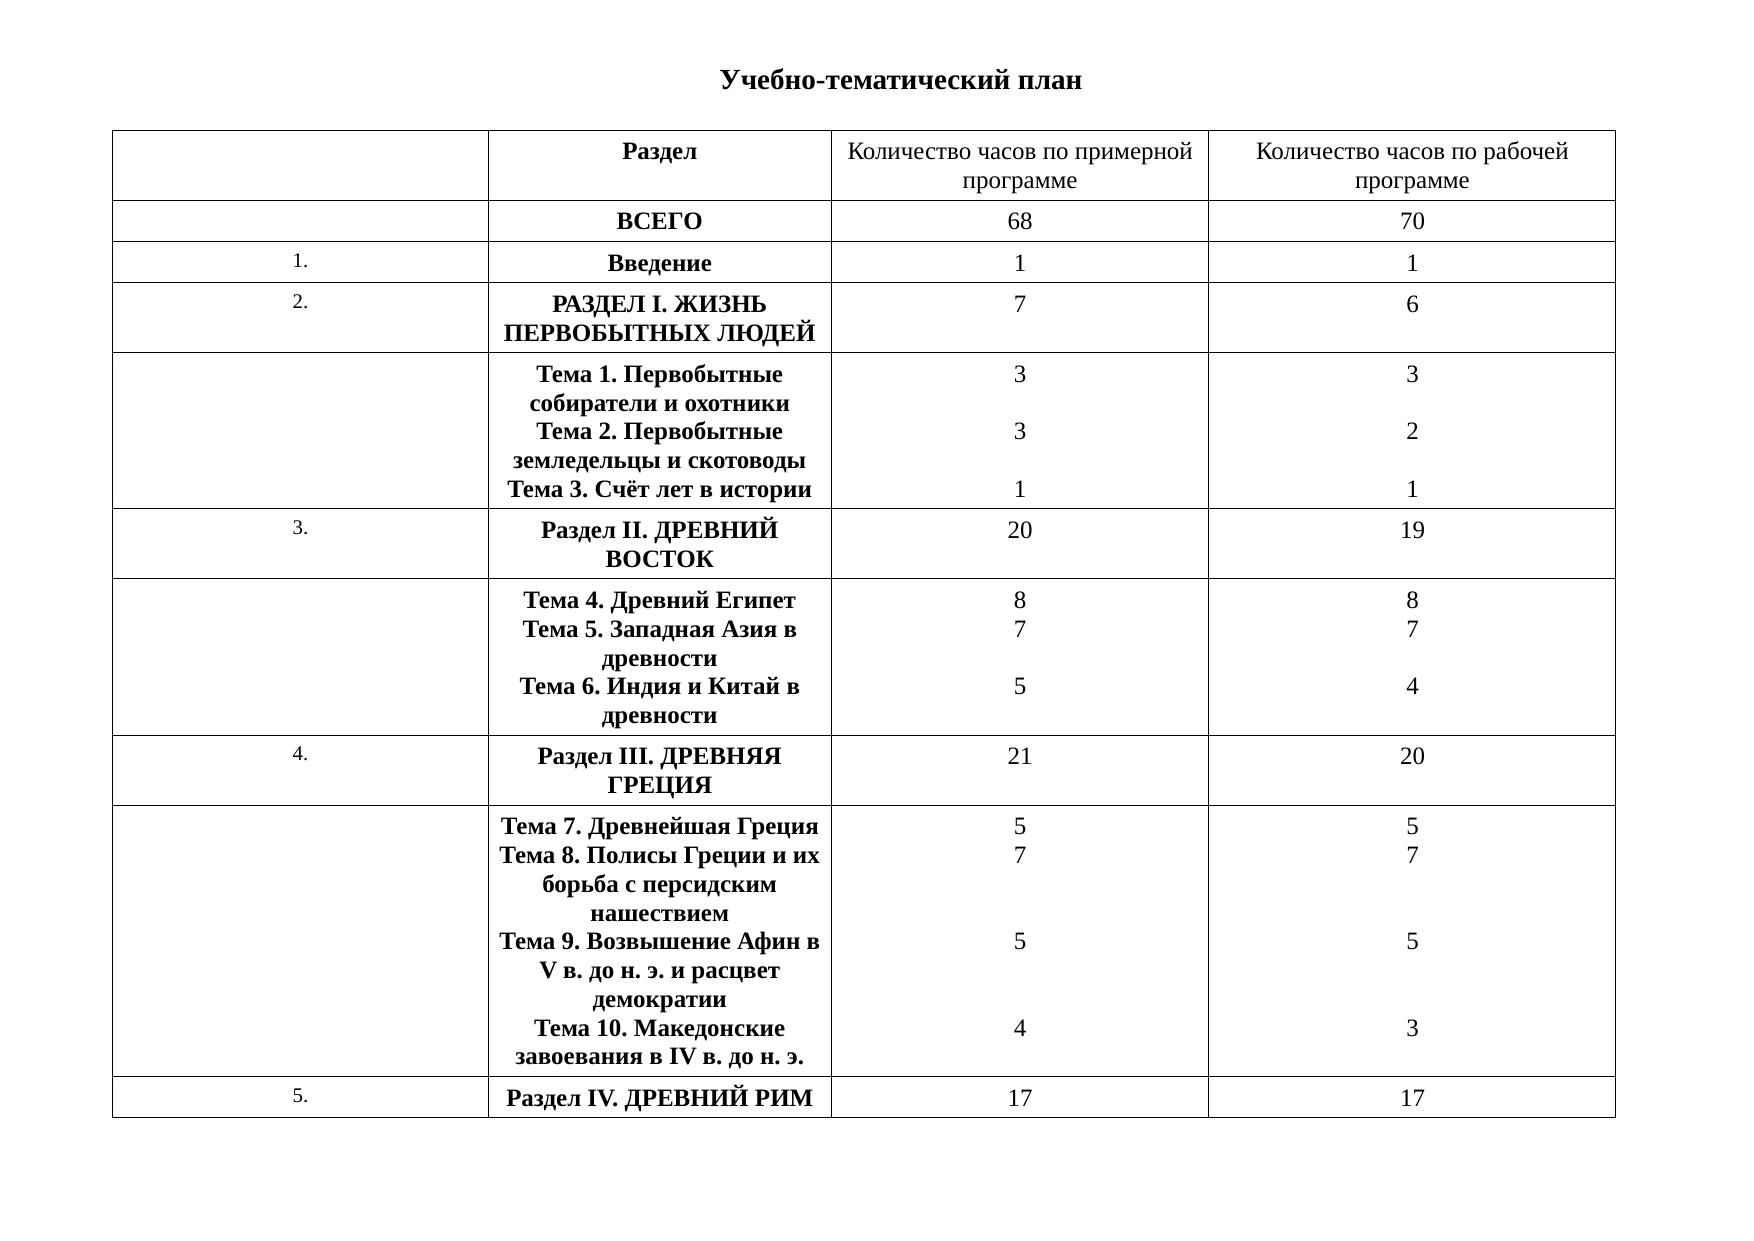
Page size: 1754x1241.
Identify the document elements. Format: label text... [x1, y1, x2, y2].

table_cell Раздел II. ДРЕВНИЙ ВОСТОК [489, 509, 831, 578]
table_cell 3 2 1 [1209, 353, 1615, 508]
table_cell 3. [113, 509, 488, 578]
table_cell Раздел IV. ДРЕВНИЙ РИМ [489, 1077, 831, 1117]
table_cell Раздел III. ДРЕВНЯЯ ГРЕЦИЯ [489, 736, 831, 804]
table_cell 21 [832, 736, 1208, 804]
table_cell 1 [832, 242, 1208, 282]
table_cell РАЗДЕЛ I. ЖИЗНЬ ПЕРВОБЫТНЫХ ЛЮДЕЙ [489, 283, 831, 352]
table_cell 2. [113, 283, 488, 352]
table_cell 1 [1209, 242, 1615, 282]
table_cell 68 [832, 201, 1208, 241]
table_header Количество часов по примерной программе [832, 131, 1208, 199]
table_cell 5 7 5 3 [1209, 806, 1615, 1076]
table_cell Введение [489, 242, 831, 282]
table_cell 5. [113, 1077, 488, 1117]
table_cell Тема 1. Первобытные собиратели и охотники Тема 2. Первобытные земледельцы и скотоводы Тема 3. Счёт лет в истории [489, 353, 831, 508]
table_cell 19 [1209, 509, 1615, 578]
table_cell 3 3 1 [832, 353, 1208, 508]
table_cell 70 [1209, 201, 1615, 241]
table_cell 6 [1209, 283, 1615, 352]
table_cell [113, 353, 488, 508]
table_cell 8 7 4 [1209, 579, 1615, 734]
table_cell 20 [1209, 736, 1615, 804]
table_cell 17 [832, 1077, 1208, 1117]
table_cell [113, 579, 488, 734]
table_cell 17 [1209, 1077, 1615, 1117]
table_cell ВСЕГО [489, 201, 831, 241]
table_cell [113, 806, 488, 1076]
table_cell 8 7 5 [832, 579, 1208, 734]
table_cell 5 7 5 4 [832, 806, 1208, 1076]
table_header [113, 131, 488, 199]
table_cell 7 [832, 283, 1208, 352]
table_cell 4. [113, 736, 488, 804]
text Учебно-тематический план [118, 62, 1683, 96]
table_cell Тема 4. Древний Египет Тема 5. Западная Азия в древности Тема 6. Индия и Китай в древности [489, 579, 831, 734]
table_cell 1. [113, 242, 488, 282]
table_cell Тема 7. Древнейшая Греция Тема 8. Полисы Греции и их борьба с персидским нашествием Тема 9. Возвышение Афин в V в. до н. э. и расцвет демократии Тема 10. Македонские завоевания в IV в. до н. э. [489, 806, 831, 1076]
table_header Количество часов по рабочей программе [1209, 131, 1615, 199]
table_cell 20 [832, 509, 1208, 578]
table_header Раздел [489, 131, 831, 199]
table_cell [113, 201, 488, 241]
